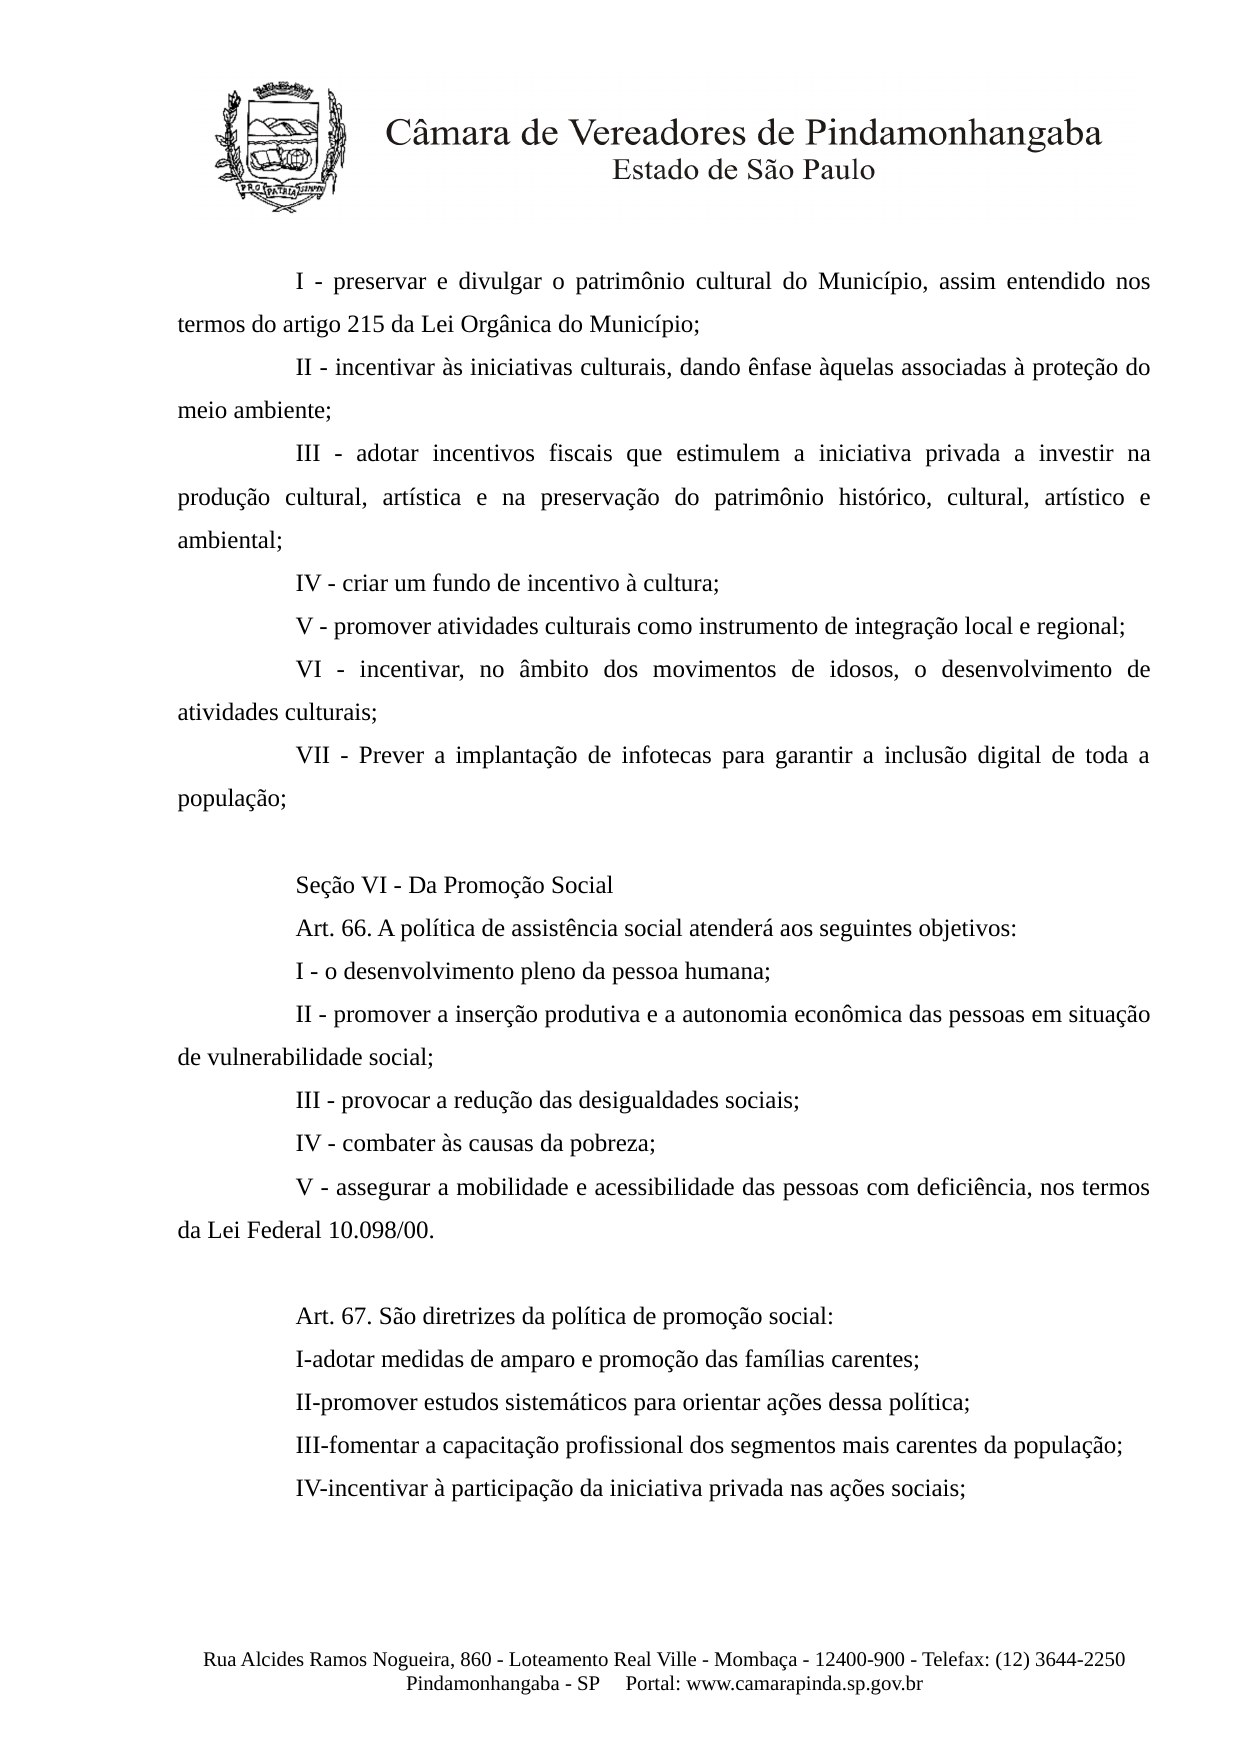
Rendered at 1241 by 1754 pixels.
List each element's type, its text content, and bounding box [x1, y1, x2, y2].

text I - preservar e divulgar o patrimônio cultural do Município, assim entendido nos termos do artigo 215 da Lei Orgânica do Município; [177, 266, 1152, 338]
text III - provocar a redução das desigualdades sociais; [177, 1085, 1152, 1114]
text I-adotar medidas de amparo e promoção das famílias carentes; [177, 1344, 1152, 1373]
text V - promover atividades culturais como instrumento de integração local e regional; [177, 611, 1152, 640]
text Seção VI - Da Promoção Social [177, 870, 1152, 898]
text II-promover estudos sistemáticos para orientar ações dessa política; [177, 1387, 1152, 1416]
text I - o desenvolvimento pleno da pessoa humana; [177, 956, 1152, 985]
text Art. 67. São diretrizes da política de promoção social: [177, 1301, 1152, 1330]
text Art. 66. A política de assistência social atenderá aos seguintes objetivos: [177, 913, 1152, 942]
text III - adotar incentivos fiscais que estimulem a iniciativa privada a investir na produção cultural, artística e na preservação do patrimônio histórico, cultural, artístico e ambiental; [177, 438, 1152, 553]
text IV - combater às causas da pobreza; [177, 1128, 1152, 1157]
picture [193, 68, 1135, 228]
text III-fomentar a capacitação profissional dos segmentos mais carentes da população; [177, 1430, 1152, 1459]
text VII - Prever a implantação de infotecas para garantir a inclusão digital de toda a população; [177, 740, 1152, 812]
text II - incentivar às iniciativas culturais, dando ênfase àquelas associadas à proteção do meio ambiente; [177, 352, 1152, 424]
text II - promover a inserção produtiva e a autonomia econômica das pessoas em situação de vulnerabilidade social; [177, 999, 1152, 1071]
text VI - incentivar, no âmbito dos movimentos de idosos, o desenvolvimento de atividades culturais; [177, 654, 1152, 726]
text IV - criar um fundo de incentivo à cultura; [177, 568, 1152, 597]
text IV-incentivar à participação da iniciativa privada nas ações sociais; [177, 1473, 1152, 1502]
text V - assegurar a mobilidade e acessibilidade das pessoas com deficiência, nos termos da Lei Federal 10.098/00. [177, 1172, 1152, 1243]
